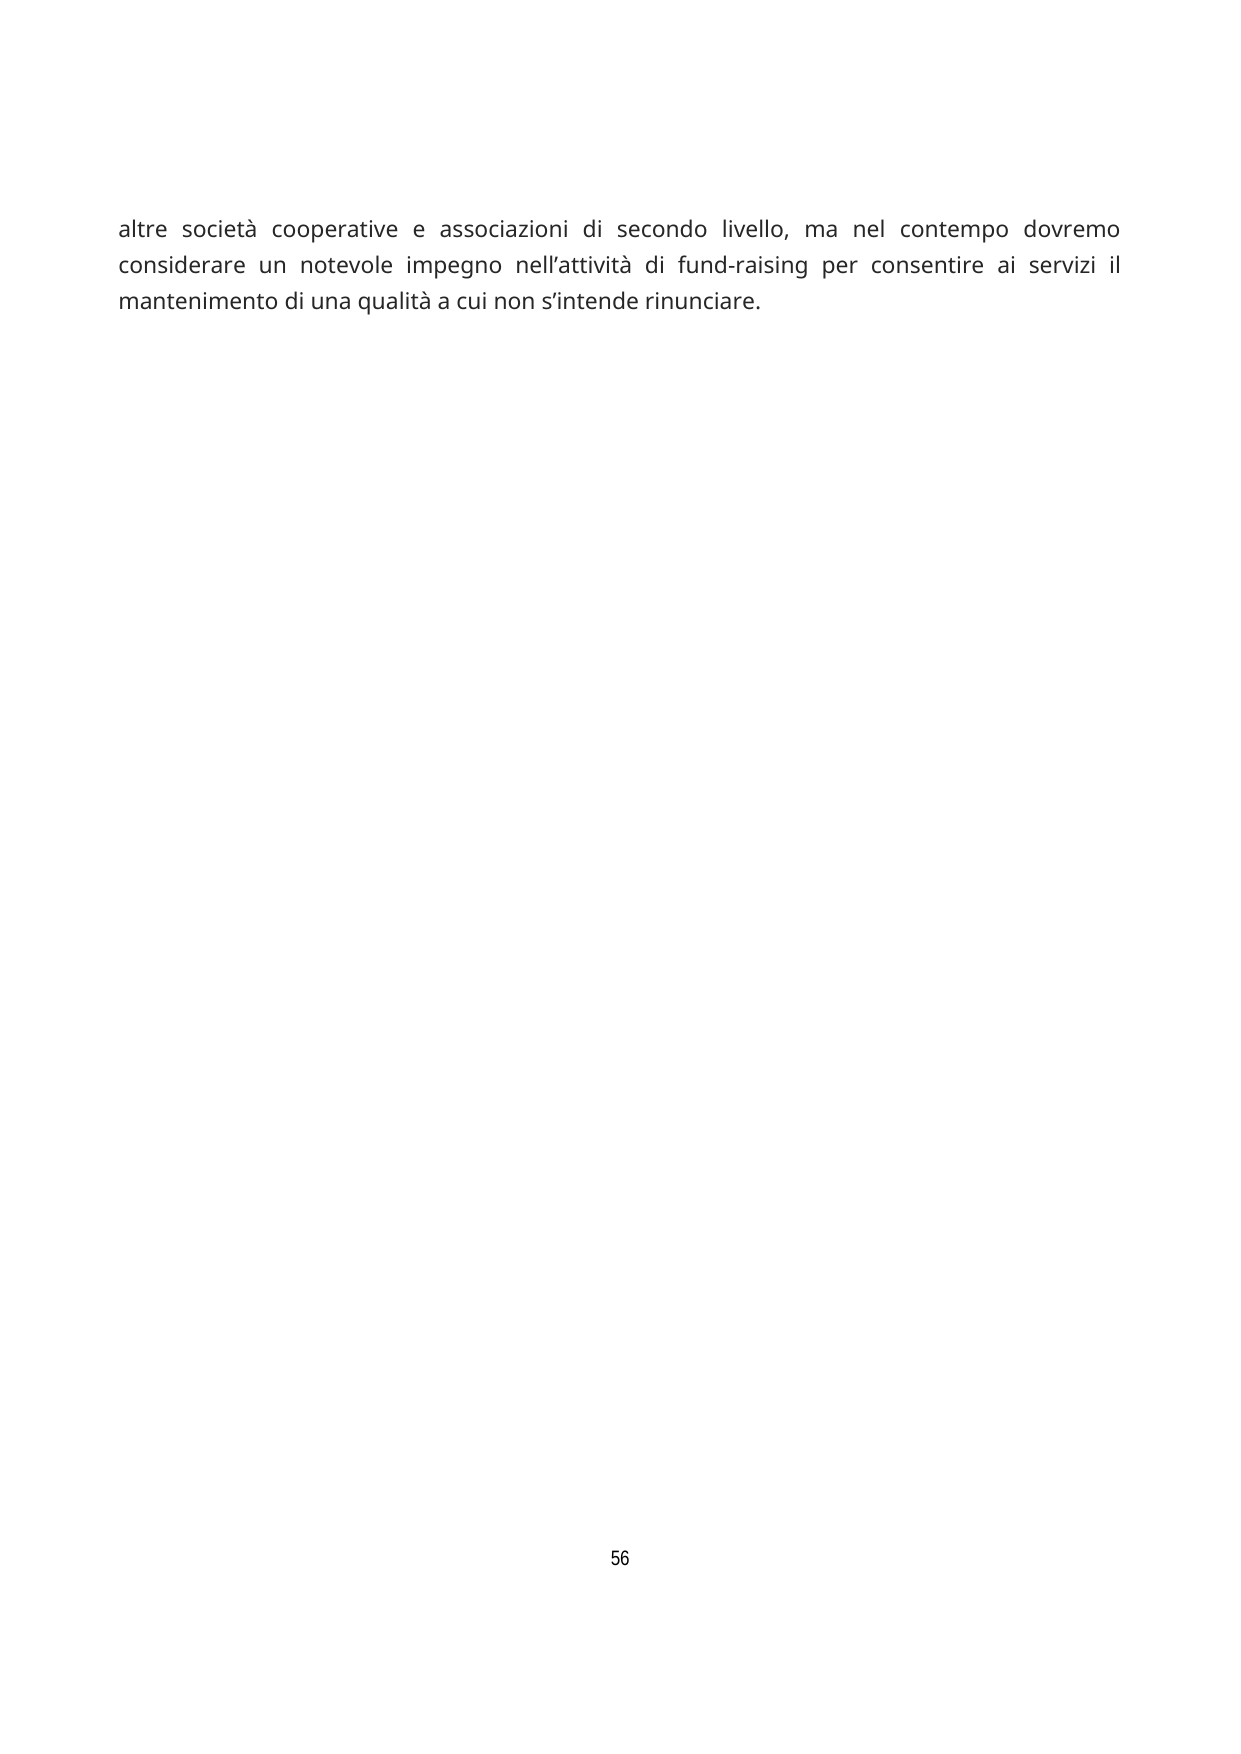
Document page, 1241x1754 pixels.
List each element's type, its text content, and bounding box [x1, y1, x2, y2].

text altre società cooperative e associazioni di secondo livello, ma nel contempo dovremo considerare un notevole impegno nell’attività di fund-raising per consentire ai servizi il mantenimento di una qualità a cui non s’intende rinunciare. [118, 213, 1122, 316]
